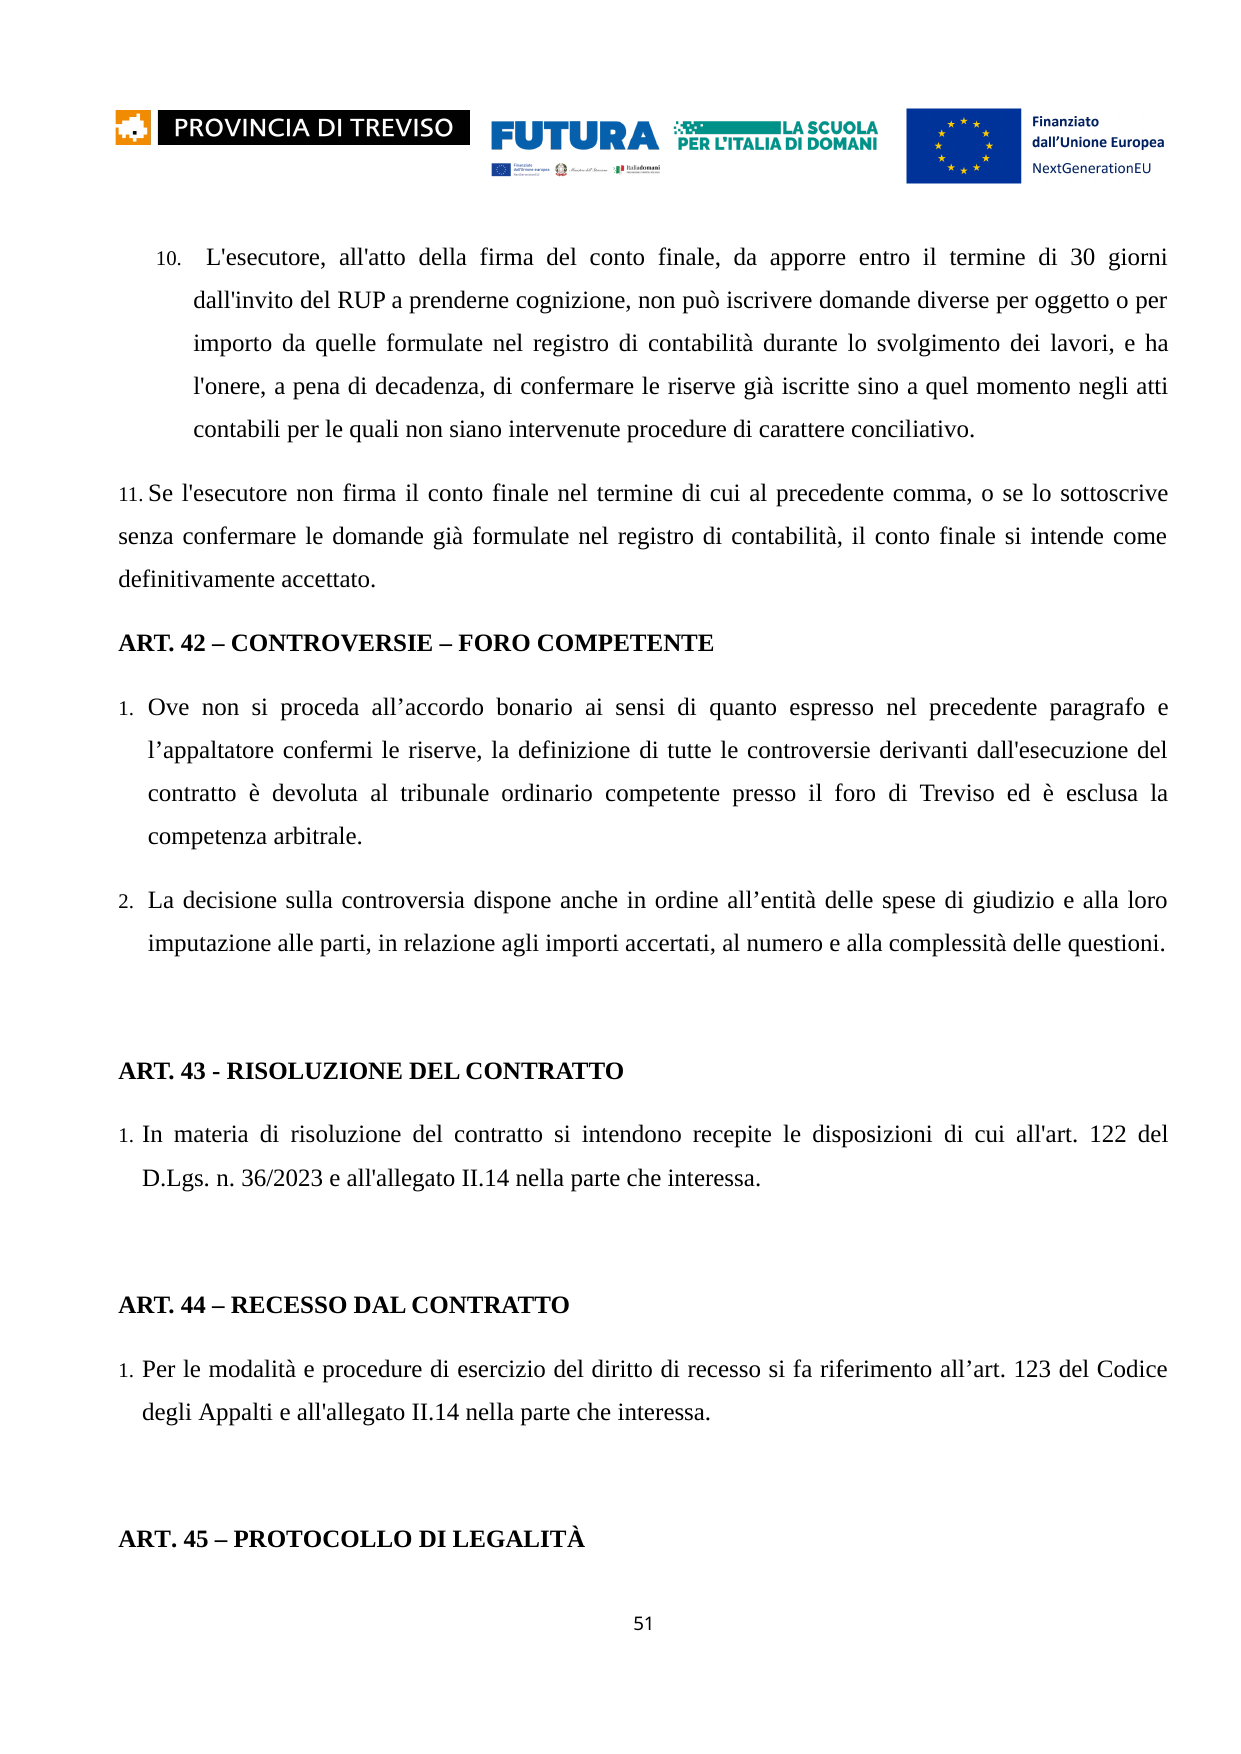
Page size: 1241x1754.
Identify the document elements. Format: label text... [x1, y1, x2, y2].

list L'esecutore, all'atto della firma del conto finale, da apporre entro il termine di 30 giorni dall'invito del RUP a prenderne cognizione, non può iscrivere domande diverse per oggetto o per importo da quelle formulate nel registro di contabilità durante lo svolgimento dei lavori, e ha l'onere, a pena di decadenza, di confermare le riserve già iscritte sino a quel momento negli atti contabili per le quali non siano intervenute procedure di carattere conciliativo. [156, 242, 1169, 443]
text ART. 44 – RECESSO DAL CONTRATTO [118, 1290, 1169, 1319]
list Se l'esecutore non firma il conto finale nel termine di cui al precedente comma, o se lo sottoscrive senza confermare le domande già formulate nel registro di contabilità, il conto finale si intende come definitivamente accettato. [118, 478, 1169, 593]
picture [485, 112, 884, 183]
picture [115, 110, 470, 145]
text ART. 45 – PROTOCOLLO DI LEGALITÀ [118, 1524, 1169, 1553]
list In materia di risoluzione del contratto si intendono recepite le disposizioni di cui all'art. 122 del D.Lgs. n. 36/2023 e all'allegato II.14 nella parte che interessa. [118, 1119, 1169, 1191]
text ART. 43 - RISOLUZIONE DEL CONTRATTO [118, 1056, 1169, 1084]
picture [906, 107, 1167, 185]
list Per le modalità e procedure di esercizio del diritto di recesso si fa riferimento all’art. 123 del Codice degli Appalti e all'allegato II.14 nella parte che interessa. [118, 1354, 1169, 1426]
list La decisione sulla controversia dispone anche in ordine all’entità delle spese di giudizio e alla loro imputazione alle parti, in relazione agli importi accertati, al numero e alla complessità delle questioni. [118, 885, 1169, 957]
list Ove non si proceda all’accordo bonario ai sensi di quanto espresso nel precedente paragrafo e l’appaltatore confermi le riserve, la definizione di tutte le controversie derivanti dall'esecuzione del contratto è devoluta al tribunale ordinario competente presso il foro di Treviso ed è esclusa la competenza arbitrale. [118, 692, 1169, 850]
text ART. 42 – CONTROVERSIE – FORO COMPETENTE [118, 628, 1169, 657]
